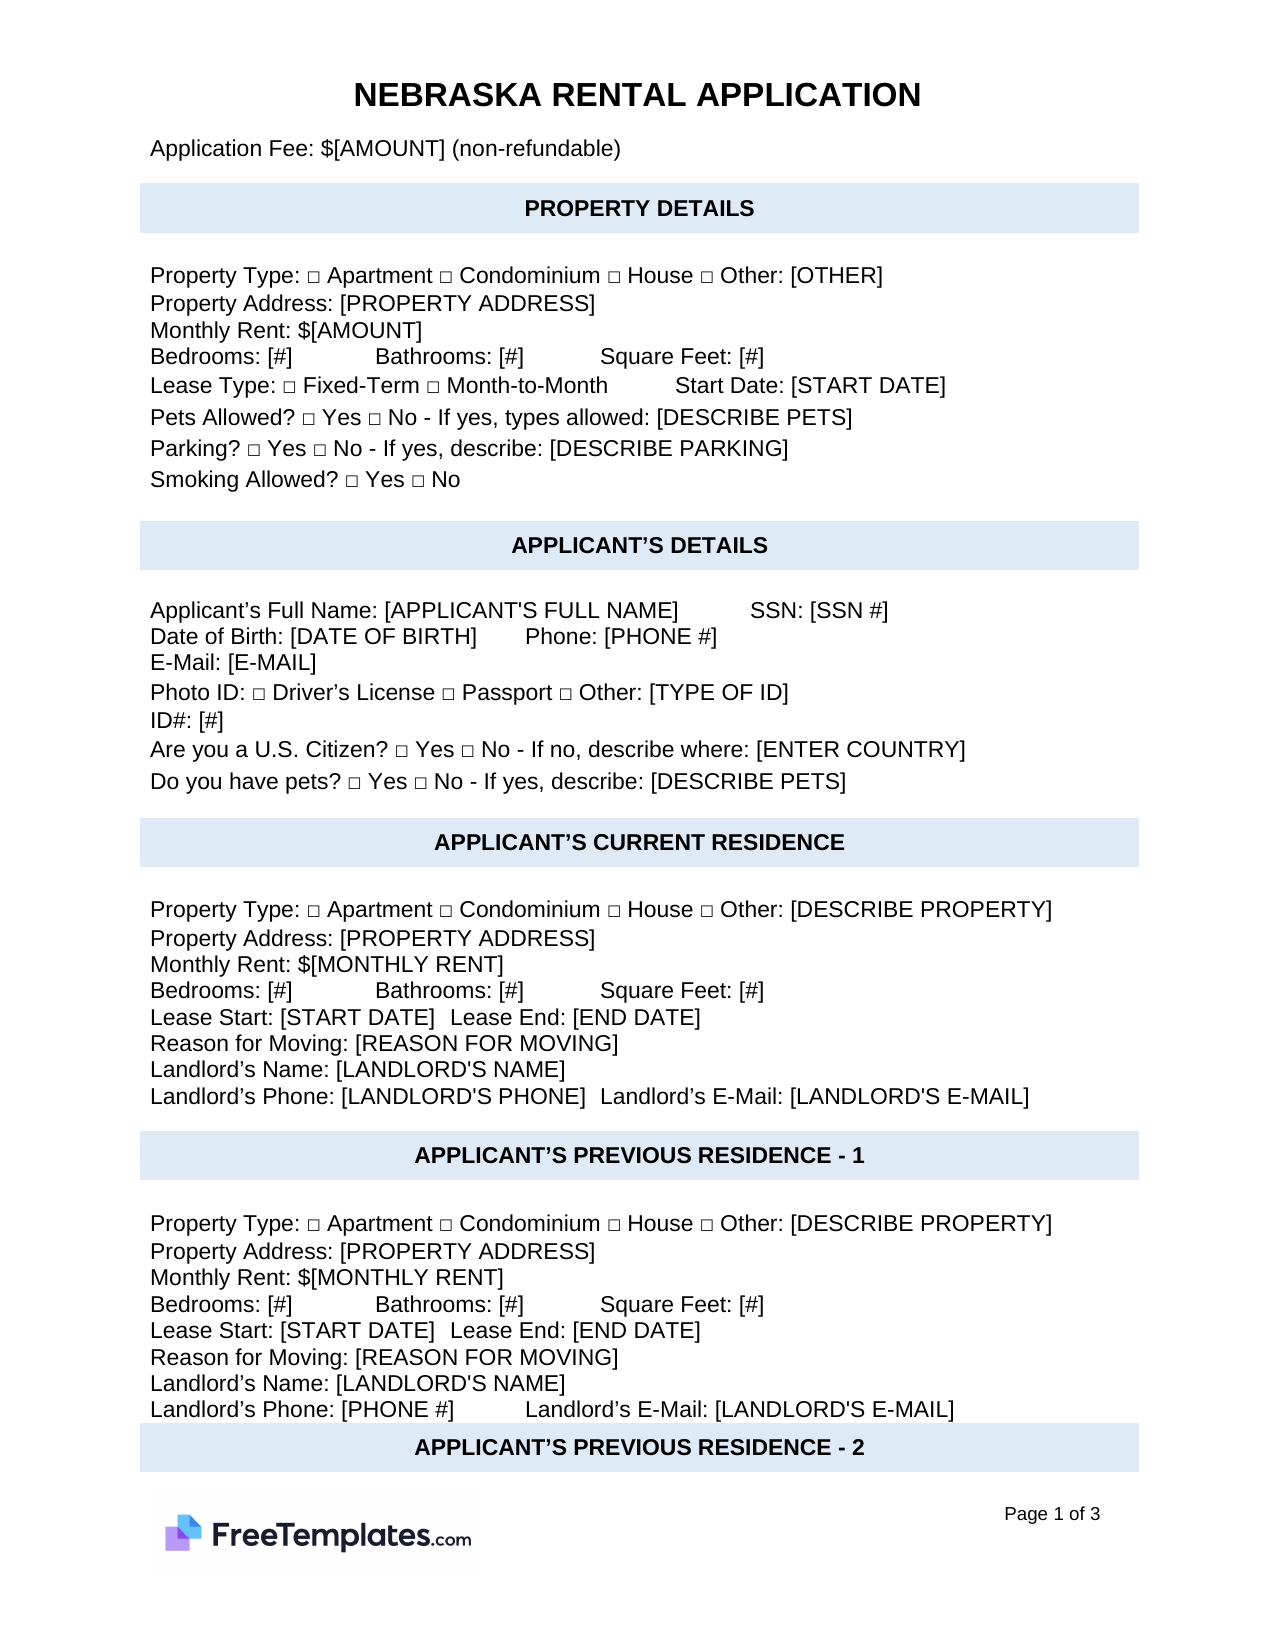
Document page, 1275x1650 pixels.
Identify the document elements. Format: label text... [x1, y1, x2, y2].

table_header PROPERTY DETAILS [140, 183, 1139, 233]
text Parking? ☐ Yes ☐ No - If yes, describe: [DESCRIBE PARKING] [150, 432, 1125, 463]
text E-Mail: [E-MAIL] [150, 649, 1125, 676]
text Application Fee: $[AMOUNT] (non-refundable) [150, 135, 1125, 161]
text Lease Start: [START DATE] Lease End: [END DATE] [150, 1004, 1125, 1030]
text Property Address: [PROPERTY ADDRESS] [150, 290, 1125, 317]
text Reason for Moving: [REASON FOR MOVING] [150, 1030, 1125, 1056]
table_header APPLICANT’S DETAILS [140, 521, 1139, 570]
text Lease Type: ☐ Fixed-Term ☐ Month-to-Month Start Date: [START DATE] [150, 369, 1125, 401]
text Are you a U.S. Citizen? ☐ Yes ☐ No - If no, describe where: [ENTER COUNTRY] [150, 733, 1125, 764]
table_header APPLICANT’S PREVIOUS RESIDENCE - 2 [140, 1423, 1139, 1472]
text Photo ID: ☐ Driver’s License ☐ Passport ☐ Other: [TYPE OF ID] [150, 676, 1125, 707]
text Bedrooms: [#] Bathrooms: [#] Square Feet: [#] [150, 343, 1125, 369]
text ID#: [#] [150, 707, 1125, 733]
table_header APPLICANT’S CURRENT RESIDENCE [140, 818, 1139, 867]
text Reason for Moving: [REASON FOR MOVING] [150, 1343, 1125, 1370]
text Applicant’s Full Name: [APPLICANT'S FULL NAME] SSN: [SSN #] [150, 597, 1125, 623]
text Smoking Allowed? ☐ Yes ☐ No [150, 463, 1125, 494]
text Property Address: [PROPERTY ADDRESS] [150, 1238, 1125, 1264]
text Monthly Rent: $[MONTHLY RENT] [150, 951, 1125, 977]
text NEBRASKA RENTAL APPLICATION [150, 75, 1125, 113]
text Date of Birth: [DATE OF BIRTH] Phone: [PHONE #] [150, 623, 1125, 649]
text Monthly Rent: $[AMOUNT] [150, 317, 1125, 343]
text Property Type: ☐ Apartment ☐ Condominium ☐ House ☐ Other: [OTHER] [150, 259, 1125, 290]
text Monthly Rent: $[MONTHLY RENT] [150, 1264, 1125, 1291]
text Landlord’s Name: [LANDLORD'S NAME] [150, 1056, 1125, 1083]
text Lease Start: [START DATE] Lease End: [END DATE] [150, 1317, 1125, 1343]
text Landlord’s Phone: [PHONE #] Landlord’s E-Mail: [LANDLORD'S E-MAIL] [150, 1396, 1125, 1422]
text Property Type: ☐ Apartment ☐ Condominium ☐ House ☐ Other: [DESCRIBE PROPERTY] [150, 893, 1125, 925]
text Pets Allowed? ☐ Yes ☐ No - If yes, types allowed: [DESCRIBE PETS] [150, 401, 1125, 432]
text Landlord’s Name: [LANDLORD'S NAME] [150, 1370, 1125, 1396]
text Property Address: [PROPERTY ADDRESS] [150, 925, 1125, 951]
text Landlord’s Phone: [LANDLORD'S PHONE] Landlord’s E-Mail: [LANDLORD'S E-MAIL] [150, 1083, 1125, 1109]
text Property Type: ☐ Apartment ☐ Condominium ☐ House ☐ Other: [DESCRIBE PROPERTY] [150, 1207, 1125, 1238]
text Do you have pets? ☐ Yes ☐ No - If yes, describe: [DESCRIBE PETS] [150, 764, 1125, 796]
text Bedrooms: [#] Bathrooms: [#] Square Feet: [#] [150, 977, 1125, 1004]
text Bedrooms: [#] Bathrooms: [#] Square Feet: [#] [150, 1291, 1125, 1317]
table_header APPLICANT’S PREVIOUS RESIDENCE - 1 [140, 1131, 1139, 1180]
